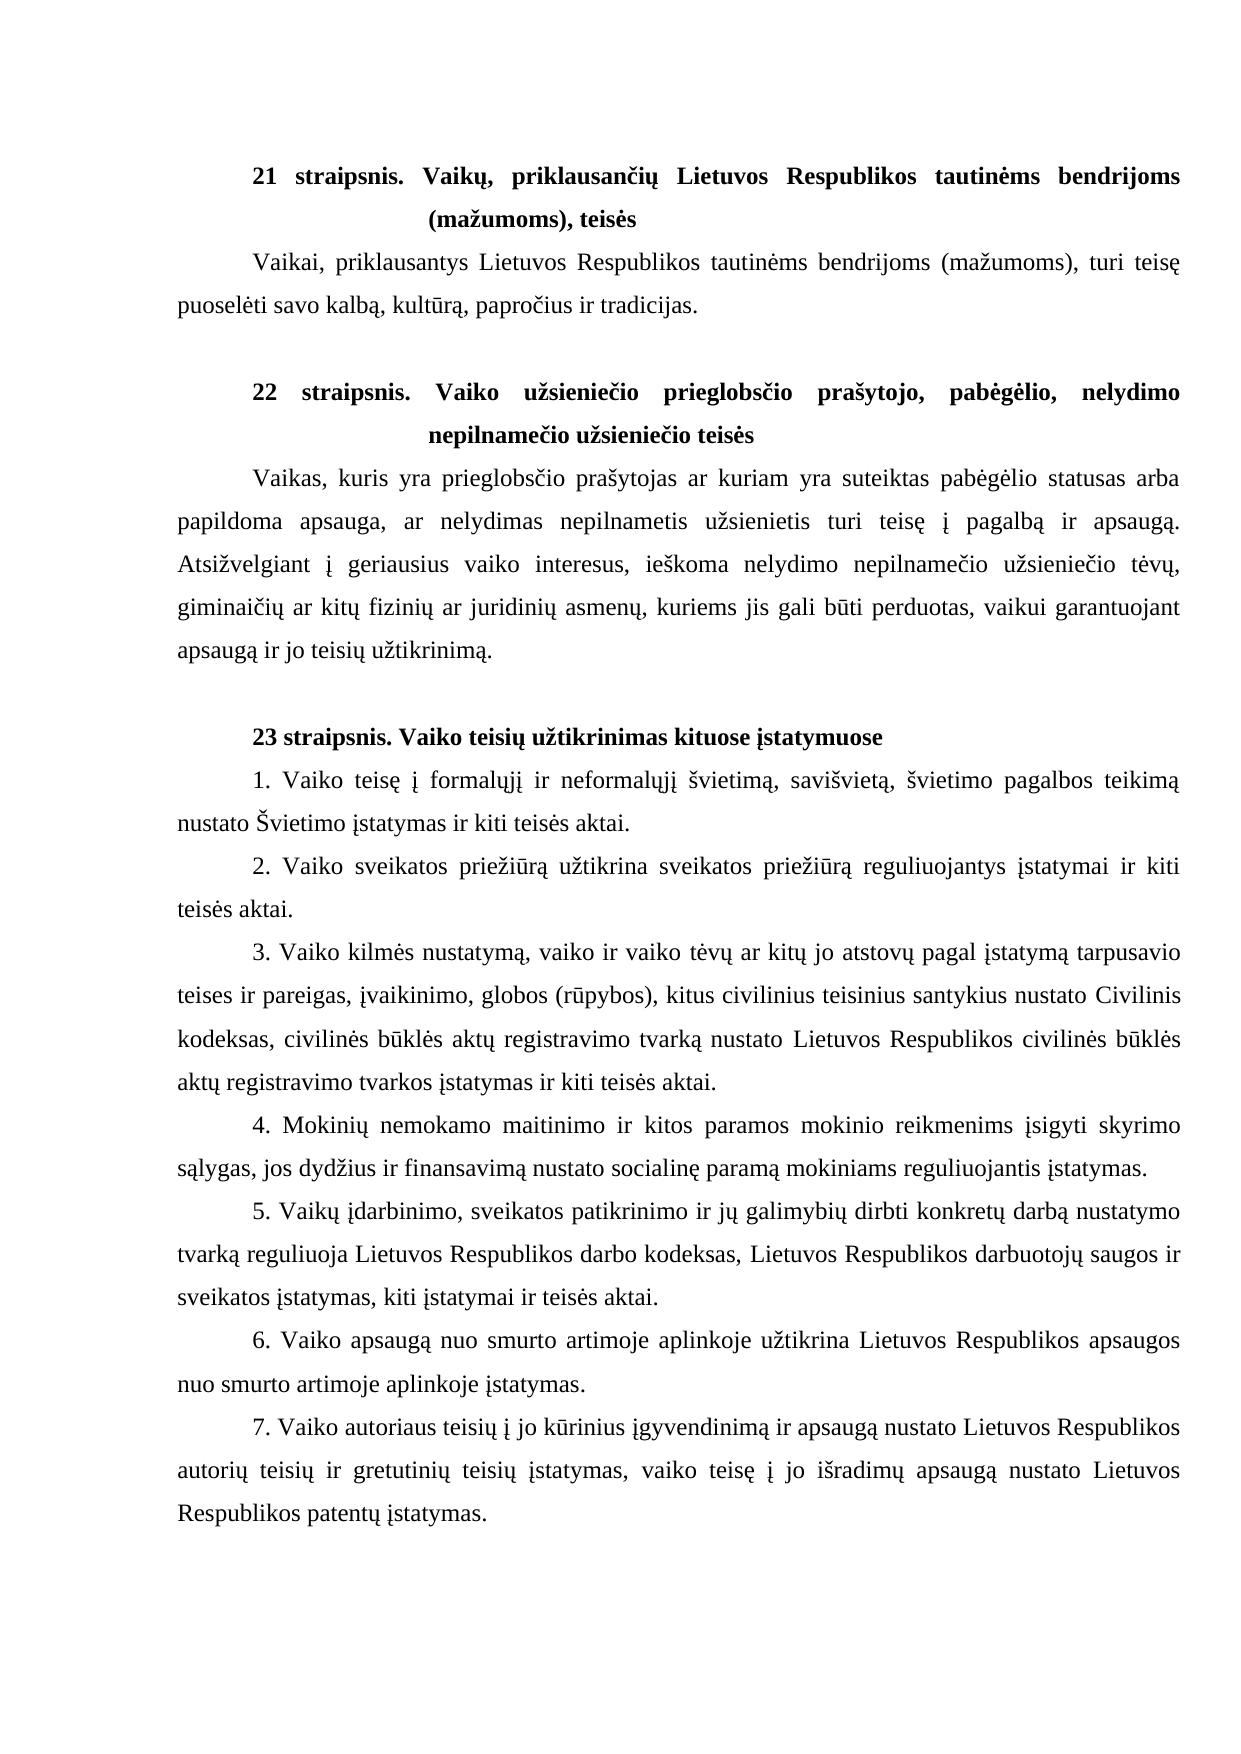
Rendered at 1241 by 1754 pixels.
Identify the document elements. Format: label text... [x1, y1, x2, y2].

text 21 straipsnis. Vaikų, priklausančių Lietuvos Respublikos tautinėms bendrijoms (mažumoms), teisės [252, 161, 1181, 233]
text 7. Vaiko autoriaus teisių į jo kūrinius įgyvendinimą ir apsaugą nustato Lietuvos Respublikos autorių teisių ir gretutinių teisių įstatymas, vaiko teisę į jo išradimų apsaugą nustato Lietuvos Respublikos patentų įstatymas. [177, 1412, 1181, 1527]
text 3. Vaiko kilmės nustatymą, vaiko ir vaiko tėvų ar kitų jo atstovų pagal įstatymą tarpusavio teises ir pareigas, įvaikinimo, globos (rūpybos), kitus civilinius teisinius santykius nustato Civilinis kodeksas, civilinės būklės aktų registravimo tvarką nustato Lietuvos Respublikos civilinės būklės aktų registravimo tvarkos įstatymas ir kiti teisės aktai. [177, 937, 1181, 1096]
text 23 straipsnis. Vaiko teisių užtikrinimas kituose įstatymuose [177, 722, 1181, 751]
text 2. Vaiko sveikatos priežiūrą užtikrina sveikatos priežiūrą reguliuojantys įstatymai ir kiti teisės aktai. [177, 851, 1181, 923]
text 6. Vaiko apsaugą nuo smurto artimoje aplinkoje užtikrina Lietuvos Respublikos apsaugos nuo smurto artimoje aplinkoje įstatymas. [177, 1326, 1181, 1397]
text Vaikas, kuris yra prieglobsčio prašytojas ar kuriam yra suteiktas pabėgėlio statusas arba papildoma apsauga, ar nelydimas nepilnametis užsienietis turi teisę į pagalbą ir apsaugą. Atsižvelgiant į geriausius vaiko interesus, ieškoma nelydimo nepilnamečio užsieniečio tėvų, giminaičių ar kitų fizinių ar juridinių asmenų, kuriems jis gali būti perduotas, vaikui garantuojant apsaugą ir jo teisių užtikrinimą. [177, 463, 1181, 664]
text Vaikai, priklausantys Lietuvos Respublikos tautinėms bendrijoms (mažumoms), turi teisę puoselėti savo kalbą, kultūrą, papročius ir tradicijas. [177, 247, 1181, 319]
text 4. Mokinių nemokamo maitinimo ir kitos paramos mokinio reikmenims įsigyti skyrimo sąlygas, jos dydžius ir finansavimą nustato socialinę paramą mokiniams reguliuojantis įstatymas. [177, 1110, 1181, 1182]
text 22 straipsnis. Vaiko užsieniečio prieglobsčio prašytojo, pabėgėlio, nelydimo nepilnamečio užsieniečio teisės [252, 377, 1181, 449]
text 5. Vaikų įdarbinimo, sveikatos patikrinimo ir jų galimybių dirbti konkretų darbą nustatymo tvarką reguliuoja Lietuvos Respublikos darbo kodeksas, Lietuvos Respublikos darbuotojų saugos ir sveikatos įstatymas, kiti įstatymai ir teisės aktai. [177, 1196, 1181, 1311]
text 1. Vaiko teisę į formalųjį ir neformalųjį švietimą, savišvietą, švietimo pagalbos teikimą nustato Švietimo įstatymas ir kiti teisės aktai. [177, 765, 1181, 837]
